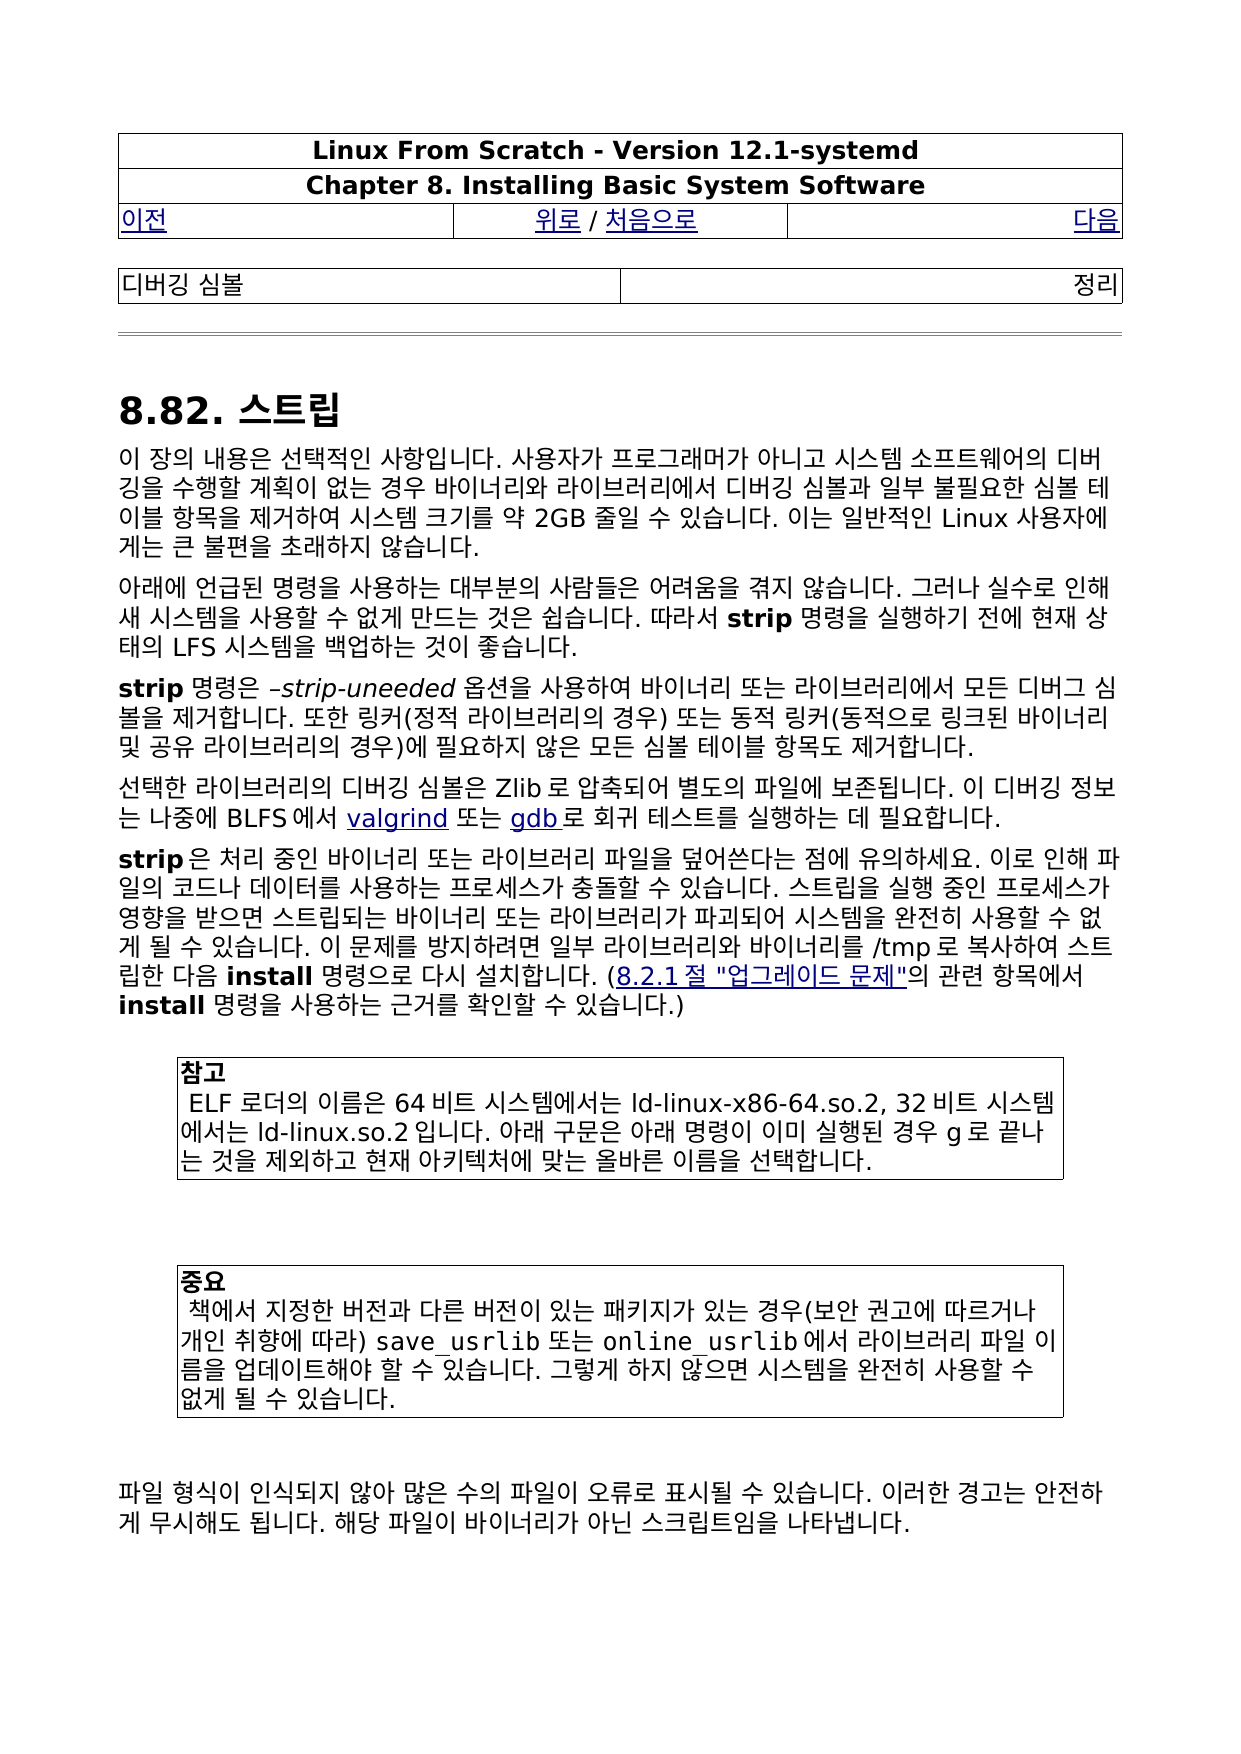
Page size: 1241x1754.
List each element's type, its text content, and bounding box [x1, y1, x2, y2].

text 파일 형식이 인식되지 않아 많은 수의 파일이 오류로 표시될 수 있습니다. 이러한 경고는 안전하게 무시해도 됩니다. 해당 파일이 바이너리가 아닌 스크립트임을 나타냅니다. [118, 1479, 1122, 1538]
text strip은 처리 중인 바이너리 또는 라이브러리 파일을 덮어쓴다는 점에 유의하세요. 이로 인해 파일의 코드나 데이터를 사용하는 프로세스가 충돌할 수 있습니다. 스트립을 실행 중인 프로세스가 영향을 받으면 스트립되는 바이너리 또는 라이브러리가 파괴되어 시스템을 완전히 사용할 수 없게 될 수 있습니다. 이 문제를 방지하려면 일부 라이브러리와 바이너리를 /tmp로 복사하여 스트립한 다음 install 명령으로 다시 설치합니다. (8.2.1절 "업그레이드 문제"의 관련 항목에서 install 명령을 사용하는 근거를 확인할 수 있습니다.) [118, 845, 1122, 1020]
table_header 중요 책에서 지정한 버전과 다른 버전이 있는 패키지가 있는 경우(보안 권고에 따르거나 개인 취향에 따라) save_usrlib 또는 online_usrlib에서 라이브러리 파일 이름을 업데이트해야 할 수 있습니다. 그렇게 하지 않으면 시스템을 완전히 사용할 수 없게 될 수 있습니다. [178, 1266, 1063, 1417]
text 아래에 언급된 명령을 사용하는 대부분의 사람들은 어려움을 겪지 않습니다. 그러나 실수로 인해 새 시스템을 사용할 수 없게 만드는 것은 쉽습니다. 따라서 strip 명령을 실행하기 전에 현재 상태의 LFS 시스템을 백업하는 것이 좋습니다. [118, 574, 1122, 662]
table_header 디버깅 심볼 [119, 269, 620, 303]
table_header 참고 ELF 로더의 이름은 64비트 시스템에서는 ld-linux-x86-64.so.2, 32비트 시스템에서는 ld-linux.so.2입니다. 아래 구문은 아래 명령이 이미 실행된 경우 g로 끝나는 것을 제외하고 현재 아키텍처에 맞는 올바른 이름을 선택합니다. [178, 1058, 1063, 1179]
table_cell 이전 [119, 204, 453, 238]
text strip 명령은 –strip-uneeded 옵션을 사용하여 바이너리 또는 라이브러리에서 모든 디버그 심볼을 제거합니다. 또한 링커(정적 라이브러리의 경우) 또는 동적 링커(동적으로 링크된 바이너리 및 공유 라이브러리의 경우)에 필요하지 않은 모든 심볼 테이블 항목도 제거합니다. [118, 674, 1122, 762]
text 선택한 라이브러리의 디버깅 심볼은 Zlib로 압축되어 별도의 파일에 보존됩니다. 이 디버깅 정보는 나중에 BLFS에서 valgrind 또는 gdb로 회귀 테스트를 실행하는 데 필요합니다. [118, 774, 1122, 833]
table_cell Chapter 8. Installing Basic System Software [119, 169, 1122, 203]
table_header Linux From Scratch - Version 12.1-systemd [119, 134, 1122, 168]
table_cell 다음 [788, 204, 1122, 238]
subtitle 8.82. 스트립 [118, 389, 1122, 433]
text 이 장의 내용은 선택적인 사항입니다. 사용자가 프로그래머가 아니고 시스템 소프트웨어의 디버깅을 수행할 계획이 없는 경우 바이너리와 라이브러리에서 디버깅 심볼과 일부 불필요한 심볼 테이블 항목을 제거하여 시스템 크기를 약 2GB 줄일 수 있습니다. 이는 일반적인 Linux 사용자에게는 큰 불편을 초래하지 않습니다. [118, 445, 1122, 562]
table_header 정리 [621, 269, 1122, 303]
table_cell 위로 / 처음으로 [454, 204, 787, 238]
